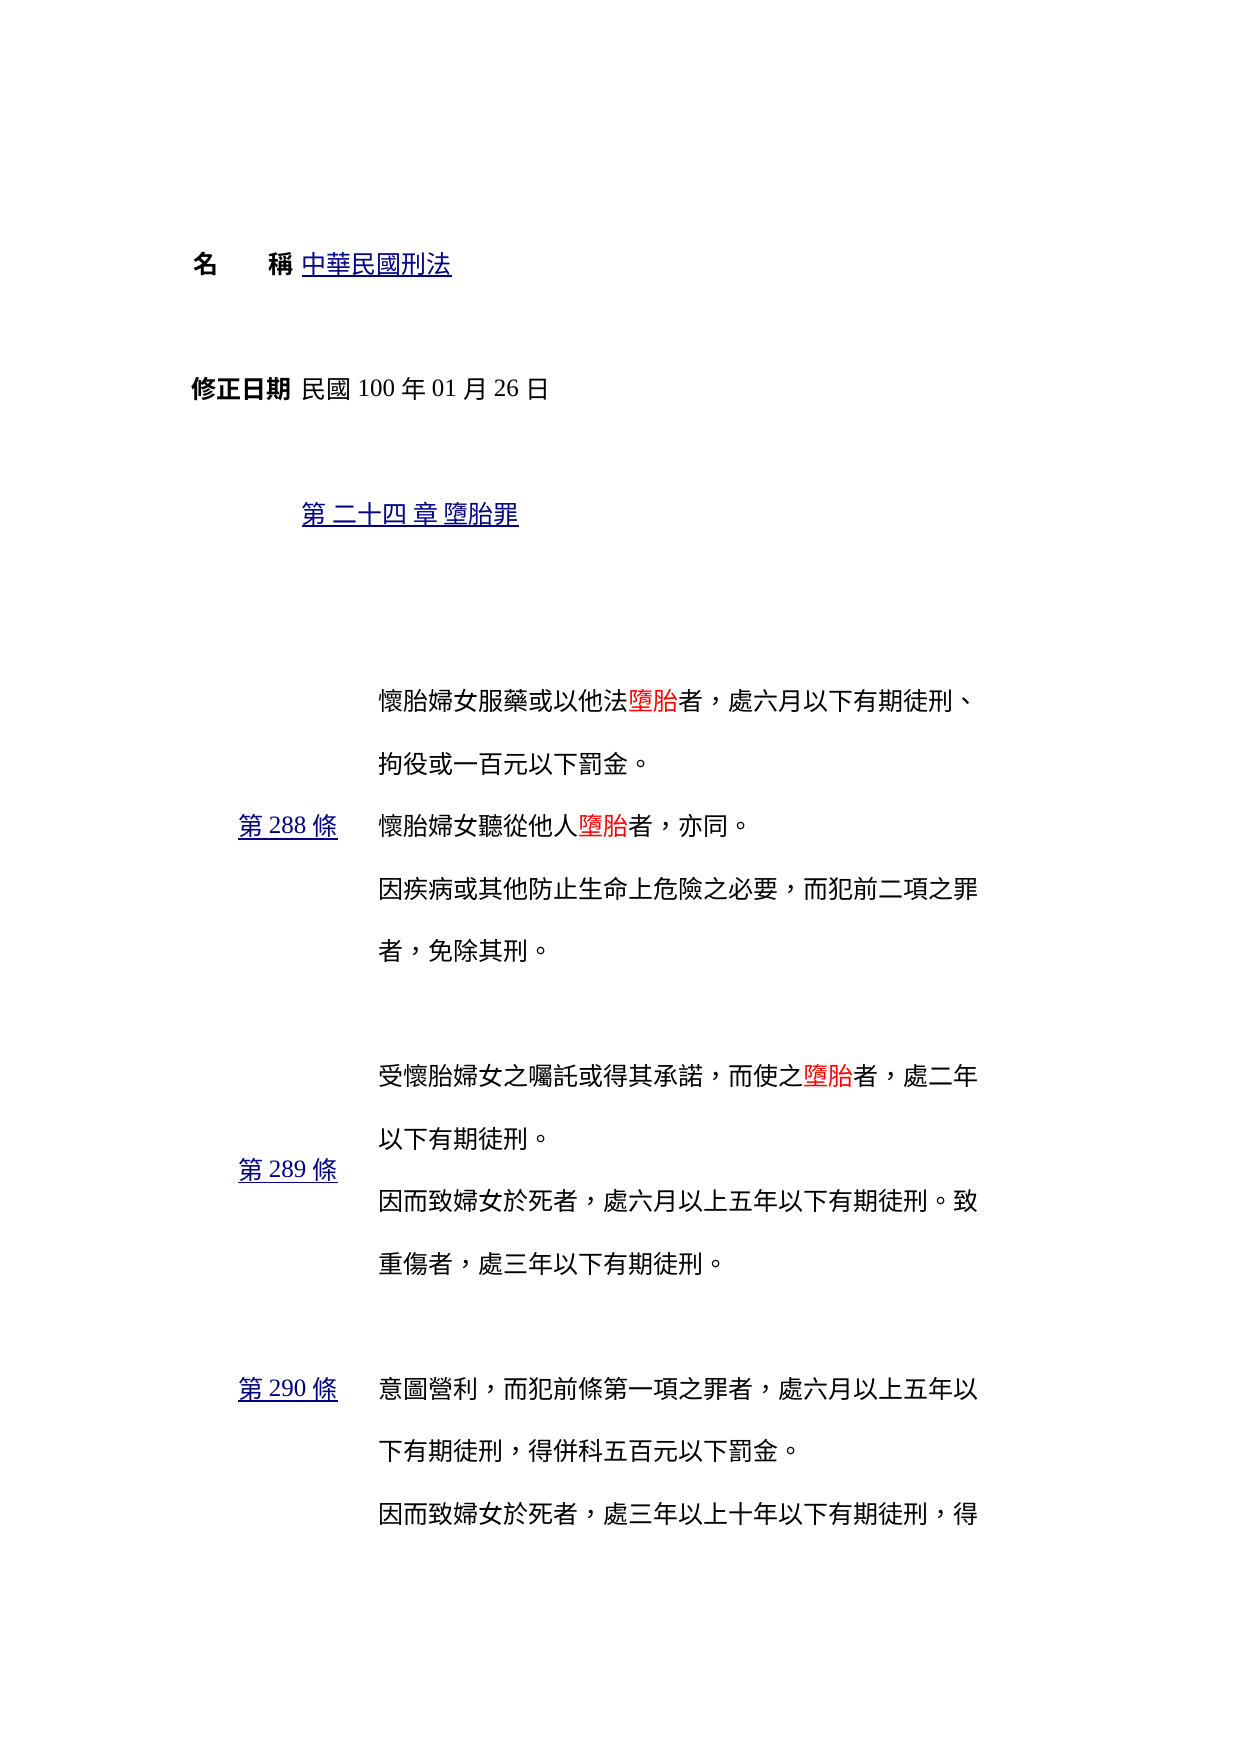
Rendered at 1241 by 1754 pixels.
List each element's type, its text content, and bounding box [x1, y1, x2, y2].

table_cell [366, 972, 377, 1285]
table_cell [188, 410, 300, 535]
table_cell 第 289 條 [236, 972, 366, 1285]
table_cell [366, 1285, 377, 1535]
table_cell [188, 535, 1053, 1536]
table_header 名 稱 [188, 158, 300, 285]
table_header 中華民國刑法 [300, 158, 1053, 285]
table_cell 第 二十四 章 墮胎罪 [300, 410, 1053, 535]
table_cell 意圖營利，而犯前條第一項之罪者，處六月以上五年以下有期徒刑，得併科五百元以下罰金。 因而致婦女於死者，處三年以上十年以下有期徒刑，得 [377, 1285, 1004, 1535]
table_header 懷胎婦女服藥或以他法墮胎者，處六月以下有期徒刑、拘役或一百元以下罰金。 懷胎婦女聽從他人墮胎者，亦同。 因疾病或其他防止生命上危險之必要，而犯前二項之罪者，免除其刑。 [377, 596, 1004, 972]
table_cell 修正日期 [188, 285, 300, 410]
table_header [366, 596, 377, 972]
table_cell 民國 100 年 01 月 26 日 [300, 285, 1053, 410]
table_header 第 288 條 [236, 596, 366, 972]
table_cell 受懷胎婦女之囑託或得其承諾，而使之墮胎者，處二年以下有期徒刑。 因而致婦女於死者，處六月以上五年以下有期徒刑。致重傷者，處三年以下有期徒刑。 [377, 972, 1004, 1285]
table_cell 第 290 條 [236, 1285, 366, 1535]
